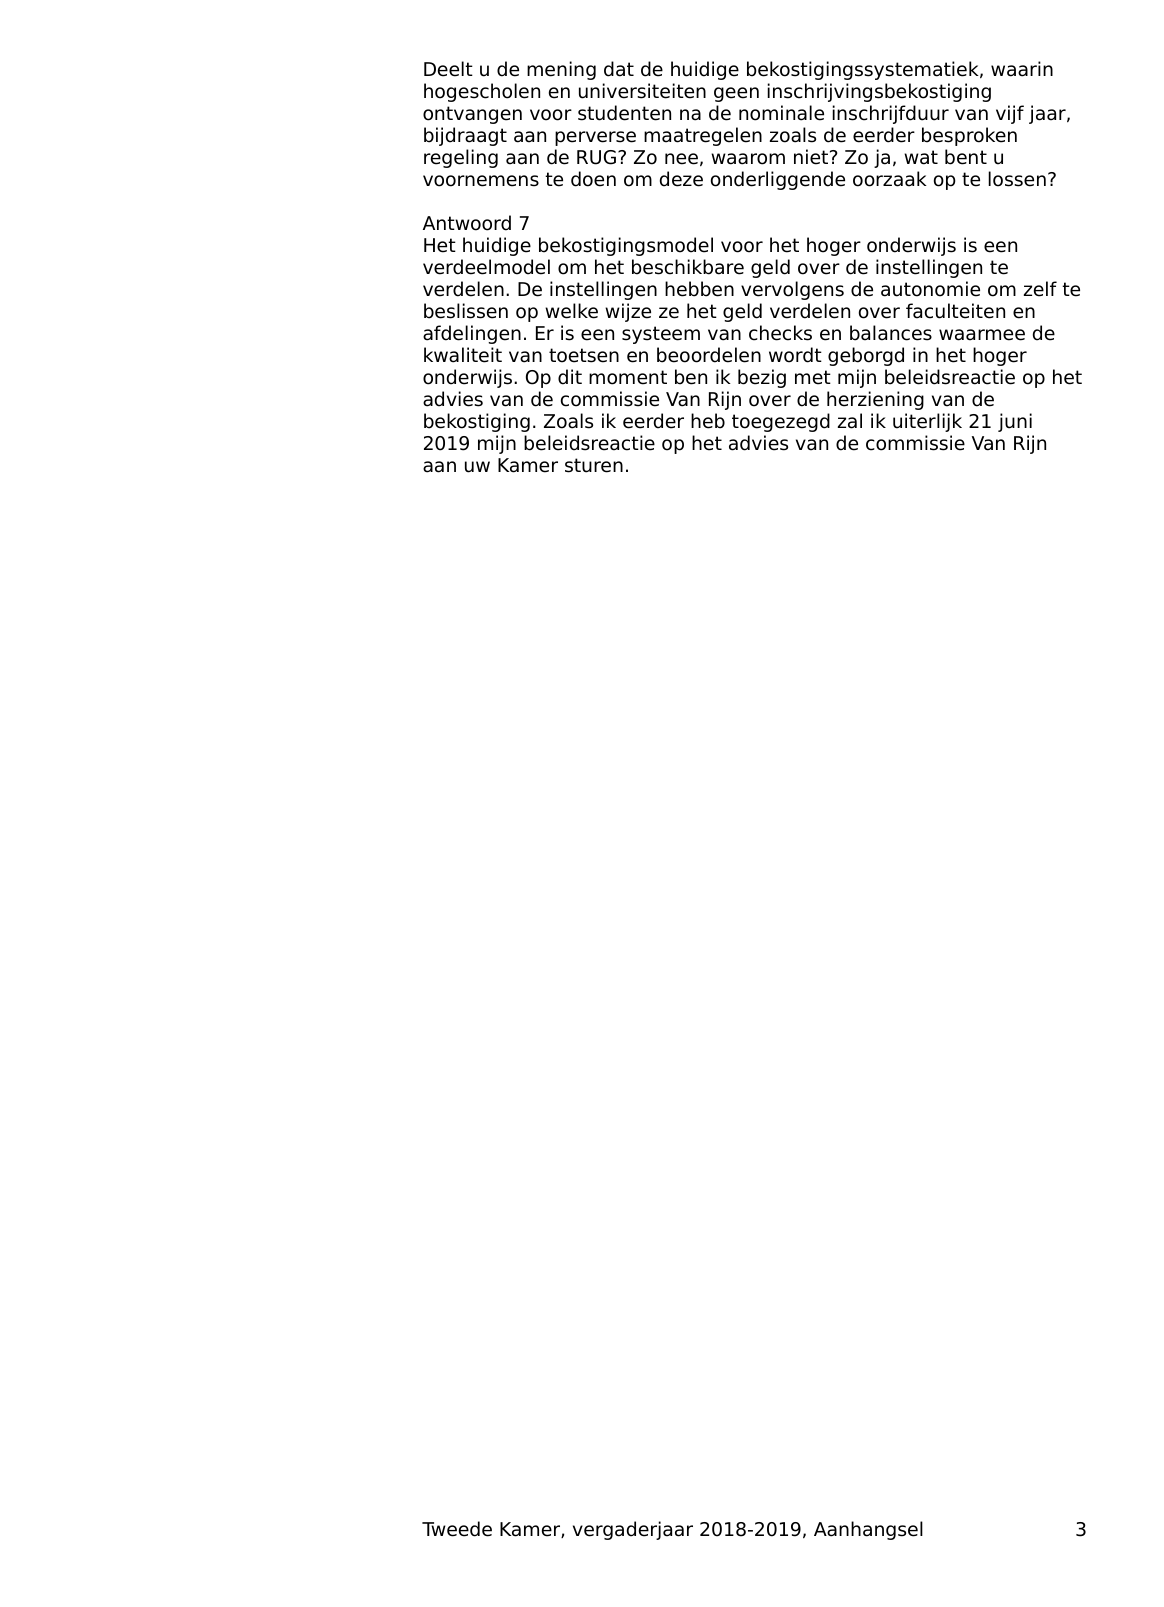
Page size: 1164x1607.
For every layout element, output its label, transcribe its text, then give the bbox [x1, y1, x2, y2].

text Het huidige bekostigingsmodel voor het hoger onderwijs is een verdeelmodel om het beschikbare geld over de instellingen te verdelen. De instellingen hebben vervolgens de autonomie om zelf te beslissen op welke wijze ze het geld verdelen over faculteiten en afdelingen. Er is een systeem van checks en balances waarmee de kwaliteit van toetsen en beoordelen wordt geborgd in het hoger onderwijs. Op dit moment ben ik bezig met mijn beleidsreactie op het advies van de commissie Van Rijn over de herziening van de bekostiging. Zoals ik eerder heb toegezegd zal ik uiterlijk 21 juni 2019 mijn beleidsreactie op het advies van de commissie Van Rijn aan uw Kamer sturen. [422, 235, 1087, 477]
text Deelt u de mening dat de huidige bekostigingssystematiek, waarin hogescholen en universiteiten geen inschrijvingsbekostiging ontvangen voor studenten na de nominale inschrijfduur van vijf jaar, bijdraagt aan perverse maatregelen zoals de eerder besproken regeling aan de RUG? Zo nee, waarom niet? Zo ja, wat bent u voornemens te doen om deze onderliggende oorzaak op te lossen? [422, 59, 1087, 191]
text Antwoord 7 [422, 213, 1087, 235]
